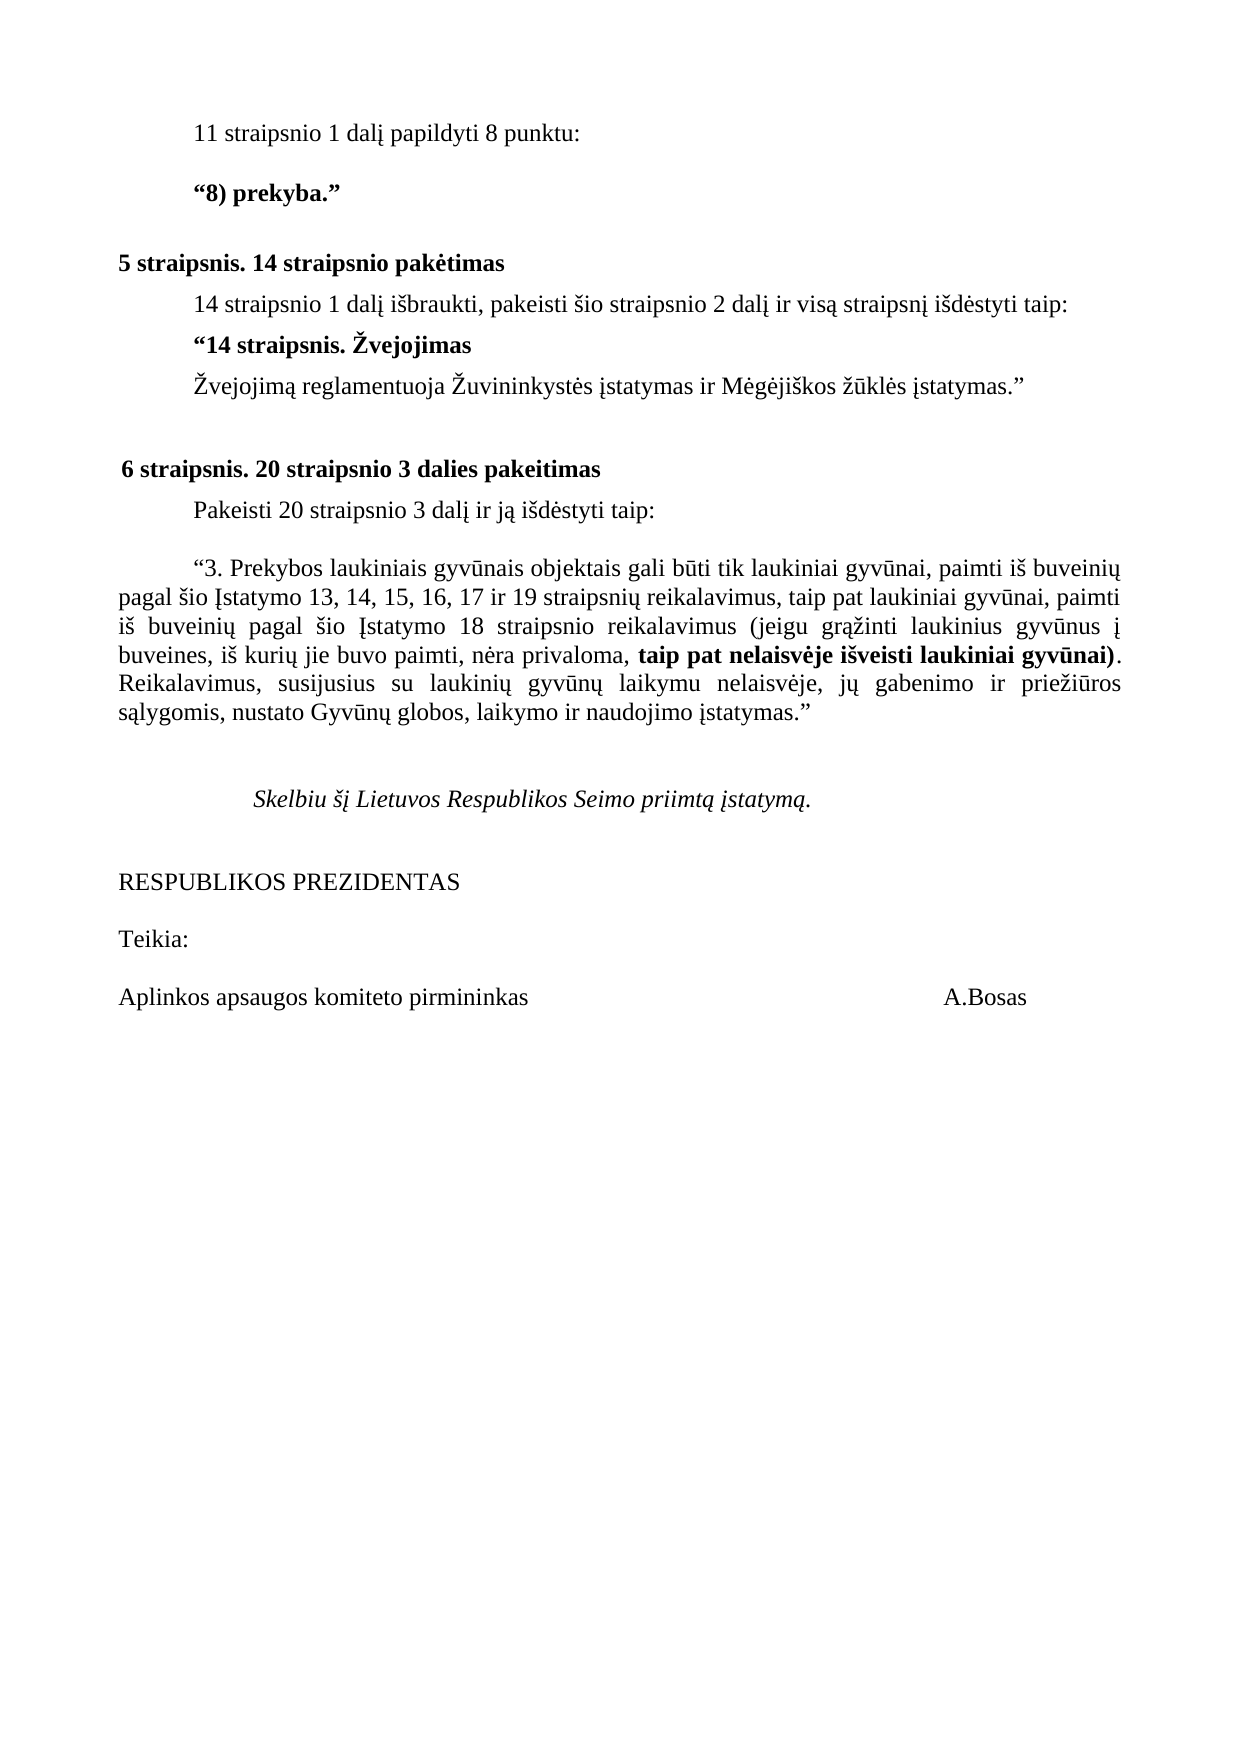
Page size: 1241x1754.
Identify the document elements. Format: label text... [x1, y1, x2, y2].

text RESPUBLIKOS PREZIDENTAS [118, 867, 1122, 895]
text “8) prekyba.” [118, 178, 1122, 206]
text Teikia: [118, 924, 1122, 953]
text 5 straipsnis. 14 straipsnio pakėtimas [118, 248, 1122, 276]
text 14 straipsnio 1 dalį išbraukti, pakeisti šio straipsnio 2 dalį ir visą straipsnį išdėstyti taip: [118, 289, 1122, 318]
text 6 straipsnis. 20 straipsnio 3 dalies pakeitimas [121, 454, 1122, 483]
text 11 straipsnio 1 dalį papildyti 8 punktu: [118, 118, 1122, 149]
text Pakeisti 20 straipsnio 3 dalį ir ją išdėstyti taip: [117, 495, 1122, 524]
text Skelbiu šį Lietuvos Respublikos Seimo priimtą įstatymą. [118, 784, 1122, 813]
text “3. Prekybos laukiniais gyvūnais objektais gali būti tik laukiniai gyvūnai, paimti iš buveinių pagal šio Įstatymo 13, 14, 15, 16, 17 ir 19 straipsnių reikalavimus, taip pat laukiniai gyvūnai, paimti iš buveinių pagal šio Įstatymo 18 straipsnio reikalavimus (jeigu grąžinti laukinius gyvūnus į buveines, iš kurių jie buvo paimti, nėra privaloma, taip pat nelaisvėje išveisti laukiniai gyvūnai). Reikalavimus, susijusius su laukinių gyvūnų laikymu nelaisvėje, jų gabenimo ir priežiūros sąlygomis, nustato Gyvūnų globos, laikymo ir naudojimo įstatymas.” [118, 553, 1122, 726]
text Žvejojimą reglamentuoja Žuvininkystės įstatymas ir Mėgėjiškos žūklės įstatymas.” [118, 371, 1122, 400]
text Aplinkos apsaugos komiteto pirmininkas A.Bosas [118, 982, 1122, 1039]
text “14 straipsnis. Žvejojimas [118, 330, 1122, 359]
